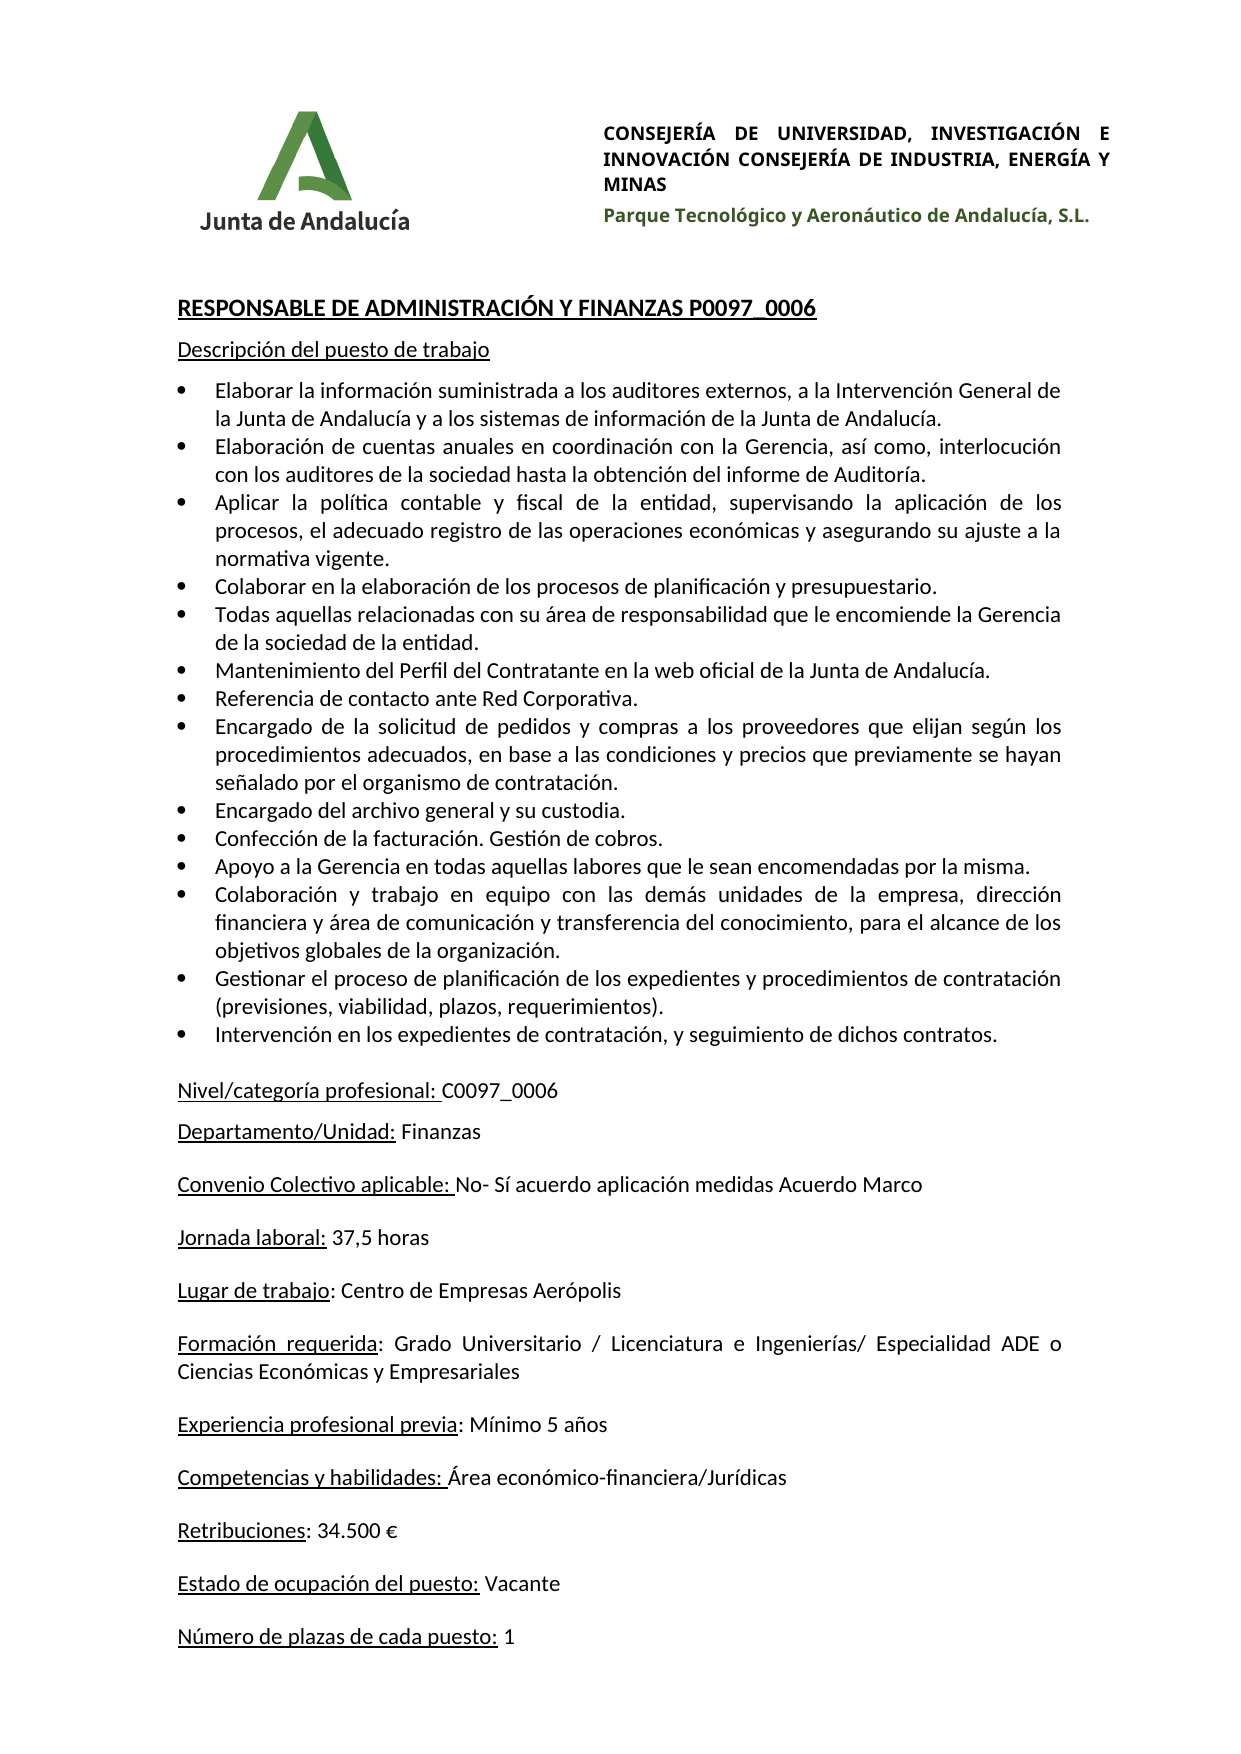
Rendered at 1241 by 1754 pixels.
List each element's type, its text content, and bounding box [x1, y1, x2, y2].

text Número de plazas de cada puesto: 1 [177, 1622, 1063, 1650]
list Elaboración de cuentas anuales en coordinación con la Gerencia, así como, interlocución con los auditores de la sociedad hasta la obtención del informe de Auditoría. [177, 432, 1063, 488]
text Descripción del puesto de trabajo [177, 335, 1063, 363]
list Todas aquellas relacionadas con su área de responsabilidad que le encomiende la Gerencia de la sociedad de la entidad. [177, 600, 1063, 656]
list Gestionar el proceso de planificación de los expedientes y procedimientos de contratación (previsiones, viabilidad, plazos, requerimientos). [177, 964, 1063, 1020]
list Encargado de la solicitud de pedidos y compras a los proveedores que elijan según los procedimientos adecuados, en base a las condiciones y precios que previamente se hayan señalado por el organismo de contratación. [177, 712, 1063, 796]
list Intervención en los expedientes de contratación, y seguimiento de dichos contratos. [177, 1020, 1063, 1048]
text Formación requerida: Grado Universitario / Licenciatura e Ingenierías/ Especialidad ADE o Ciencias Económicas y Empresariales [177, 1329, 1063, 1385]
text Competencias y habilidades: Área económico-financiera/Jurídicas [177, 1463, 1063, 1491]
text Convenio Colectivo aplicable: No- Sí acuerdo aplicación medidas Acuerdo Marco [177, 1170, 1063, 1198]
text Jornada laboral: 37,5 horas [177, 1223, 1063, 1251]
text RESPONSABLE DE ADMINISTRACIÓN Y FINANZAS P0097_0006 [177, 292, 1063, 323]
list Aplicar la política contable y fiscal de la entidad, supervisando la aplicación de los procesos, el adecuado registro de las operaciones económicas y asegurando su ajuste a la normativa vigente. [177, 488, 1063, 572]
list Encargado del archivo general y su custodia. [177, 796, 1063, 824]
text Departamento/Unidad: Finanzas [177, 1117, 1063, 1145]
list Elaborar la información suministrada a los auditores externos, a la Intervención General de la Junta de Andalucía y a los sistemas de información de la Junta de Andalucía. [177, 376, 1063, 432]
list Colaboración y trabajo en equipo con las demás unidades de la empresa, dirección financiera y área de comunicación y transferencia del conocimiento, para el alcance de los objetivos globales de la organización. [177, 880, 1063, 964]
text Experiencia profesional previa: Mínimo 5 años [177, 1410, 1063, 1438]
list Mantenimiento del Perfil del Contratante en la web oficial de la Junta de Andalucía. [177, 656, 1063, 684]
list Apoyo a la Gerencia en todas aquellas labores que le sean encomendadas por la misma. [177, 852, 1063, 880]
text Lugar de trabajo: Centro de Empresas Aerópolis [177, 1276, 1063, 1304]
list Confección de la facturación. Gestión de cobros. [177, 824, 1063, 852]
text Nivel/categoría profesional: C0097_0006 [177, 1076, 1063, 1104]
list Colaborar en la elaboración de los procesos de planificación y presupuestario. [177, 572, 1063, 600]
text Estado de ocupación del puesto: Vacante [177, 1569, 1063, 1597]
text Retribuciones: 34.500 € [177, 1516, 1063, 1544]
list Referencia de contacto ante Red Corporativa. [177, 684, 1063, 712]
